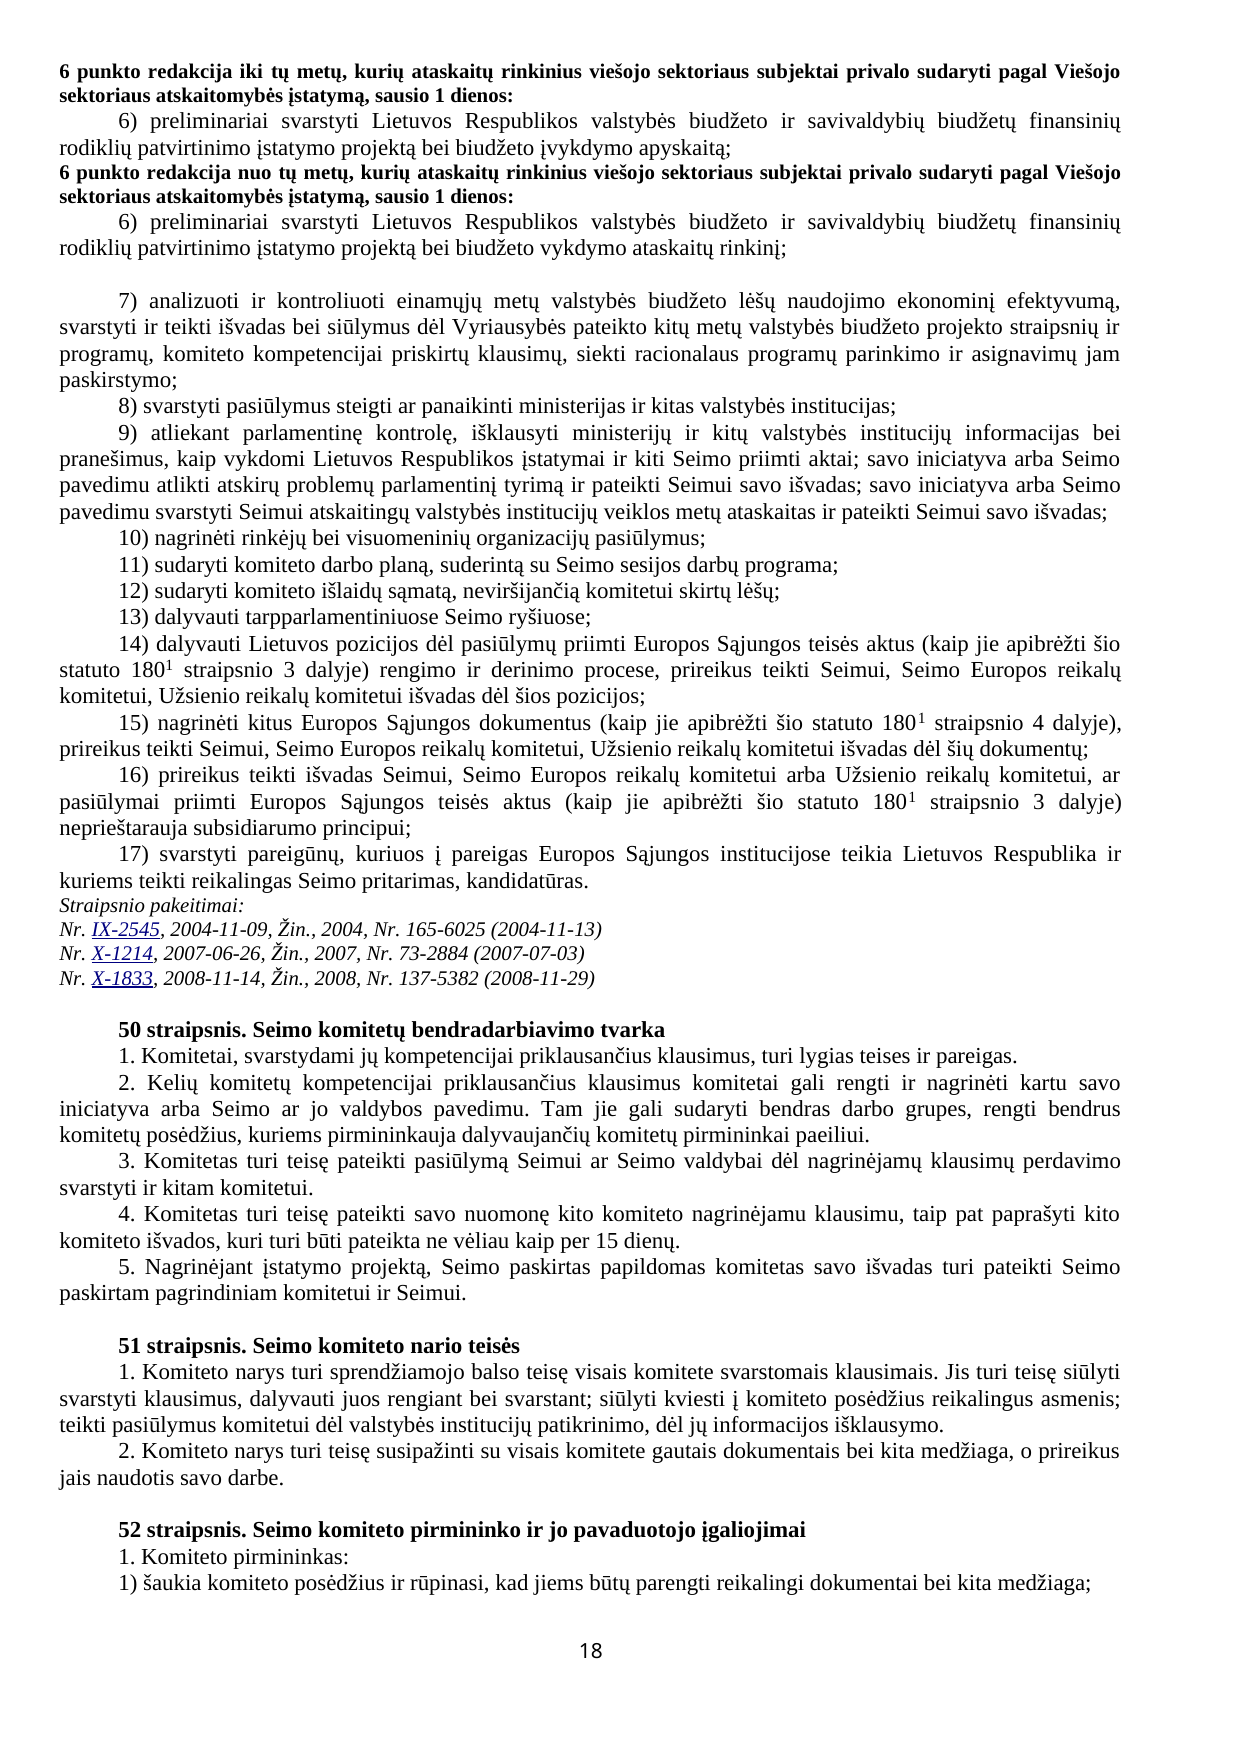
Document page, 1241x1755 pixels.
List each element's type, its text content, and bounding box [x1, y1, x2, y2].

text 17) svarstyti pareigūnų, kuriuos į pareigas Europos Sąjungos institucijose teikia Lietuvos Respublika ir kuriems teikti reikalingas Seimo pritarimas, kandidatūras. [59, 841, 1122, 893]
text 12) sudaryti komiteto išlaidų sąmatą, neviršijančią komitetui skirtų lėšų; [59, 577, 1122, 603]
text 50 straipsnis. Seimo komitetų bendradarbiavimo tvarka [59, 1016, 1122, 1042]
text 5. Nagrinėjant įstatymo projektą, Seimo paskirtas papildomas komitetas savo išvadas turi pateikti Seimo paskirtam pagrindiniam komitetui ir Seimui. [59, 1253, 1122, 1306]
text 7) analizuoti ir kontroliuoti einamųjų metų valstybės biudžeto lėšų naudojimo ekonominį efektyvumą, svarstyti ir teikti išvadas bei siūlymus dėl Vyriausybės pateikto kitų metų valstybės biudžeto projekto straipsnių ir programų, komiteto kompetencijai priskirtų klausimų, siekti racionalaus programų parinkimo ir asignavimų jam paskirstymo; [59, 287, 1122, 392]
text 4. Komitetas turi teisę pateikti savo nuomonę kito komiteto nagrinėjamu klausimu, taip pat paprašyti kito komiteto išvados, kuri turi būti pateikta ne vėliau kaip per 15 dienų. [59, 1200, 1122, 1253]
text 8) svarstyti pasiūlymus steigti ar panaikinti ministerijas ir kitas valstybės institucijas; [59, 392, 1122, 419]
text 16) prireikus teikti išvadas Seimui, Seimo Europos reikalų komitetui arba Užsienio reikalų komitetui, ar pasiūlymai priimti Europos Sąjungos teisės aktus (kaip jie apibrėžti šio statuto 1801 straipsnio 3 dalyje) neprieštarauja subsidiarumo principui; [59, 761, 1122, 841]
text Nr. X-1833, 2008-11-14, Žin., 2008, Nr. 137-5382 (2008-11-29) [59, 965, 1122, 989]
text Nr. X-1214, 2007-06-26, Žin., 2007, Nr. 73-2884 (2007-07-03) [59, 941, 1122, 965]
text 6) preliminariai svarstyti Lietuvos Respublikos valstybės biudžeto ir savivaldybių biudžetų finansinių rodiklių patvirtinimo įstatymo projektą bei biudžeto vykdymo ataskaitų rinkinį; [59, 208, 1122, 261]
text 2. Komiteto narys turi teisę susipažinti su visais komitete gautais dokumentais bei kita medžiaga, o prireikus jais naudotis savo darbe. [59, 1437, 1122, 1490]
text 52 straipsnis. Seimo komiteto pirmininko ir jo pavaduotojo įgaliojimai [59, 1517, 1122, 1543]
text 10) nagrinėti rinkėjų bei visuomeninių organizacijų pasiūlymus; [59, 524, 1122, 551]
text 6 punkto redakcija nuo tų metų, kurių ataskaitų rinkinius viešojo sektoriaus subjektai privalo sudaryti pagal Viešojo sektoriaus atskaitomybės įstatymą, sausio 1 dienos: [59, 160, 1122, 208]
text 6) preliminariai svarstyti Lietuvos Respublikos valstybės biudžeto ir savivaldybių biudžetų finansinių rodiklių patvirtinimo įstatymo projektą bei biudžeto įvykdymo apyskaitą; [59, 107, 1122, 160]
text 13) dalyvauti tarpparlamentiniuose Seimo ryšiuose; [59, 603, 1122, 630]
text 9) atliekant parlamentinę kontrolę, išklausyti ministerijų ir kitų valstybės institucijų informacijas bei pranešimus, kaip vykdomi Lietuvos Respublikos įstatymai ir kiti Seimo priimti aktai; savo iniciatyva arba Seimo pavedimu atlikti atskirų problemų parlamentinį tyrimą ir pateikti Seimui savo išvadas; savo iniciatyva arba Seimo pavedimu svarstyti Seimui atskaitingų valstybės institucijų veiklos metų ataskaitas ir pateikti Seimui savo išvadas; [59, 419, 1122, 524]
text 15) nagrinėti kitus Europos Sąjungos dokumentus (kaip jie apibrėžti šio statuto 1801 straipsnio 4 dalyje), prireikus teikti Seimui, Seimo Europos reikalų komitetui, Užsienio reikalų komitetui išvadas dėl šių dokumentų; [59, 709, 1122, 761]
text 1) šaukia komiteto posėdžius ir rūpinasi, kad jiems būtų parengti reikalingi dokumentai bei kita medžiaga; [59, 1569, 1122, 1596]
text 6 punkto redakcija iki tų metų, kurių ataskaitų rinkinius viešojo sektoriaus subjektai privalo sudaryti pagal Viešojo sektoriaus atskaitomybės įstatymą, sausio 1 dienos: [59, 59, 1122, 107]
text 51 straipsnis. Seimo komiteto nario teisės [59, 1332, 1122, 1358]
text 1. Komiteto pirmininkas: [59, 1543, 1122, 1569]
text 11) sudaryti komiteto darbo planą, suderintą su Seimo sesijos darbų programa; [59, 551, 1122, 577]
text 3. Komitetas turi teisę pateikti pasiūlymą Seimui ar Seimo valdybai dėl nagrinėjamų klausimų perdavimo svarstyti ir kitam komitetui. [59, 1148, 1122, 1200]
text 1. Komitetai, svarstydami jų kompetencijai priklausančius klausimus, turi lygias teises ir pareigas. [59, 1042, 1122, 1068]
text 2. Kelių komitetų kompetencijai priklausančius klausimus komitetai gali rengti ir nagrinėti kartu savo iniciatyva arba Seimo ar jo valdybos pavedimu. Tam jie gali sudaryti bendras darbo grupes, rengti bendrus komitetų posėdžius, kuriems pirmininkauja dalyvaujančių komitetų pirmininkai paeiliui. [59, 1068, 1122, 1148]
text Straipsnio pakeitimai: [59, 893, 1122, 917]
text 1. Komiteto narys turi sprendžiamojo balso teisę visais komitete svarstomais klausimais. Jis turi teisę siūlyti svarstyti klausimus, dalyvauti juos rengiant bei svarstant; siūlyti kviesti į komiteto posėdžius reikalingus asmenis; teikti pasiūlymus komitetui dėl valstybės institucijų patikrinimo, dėl jų informacijos išklausymo. [59, 1358, 1122, 1437]
text 14) dalyvauti Lietuvos pozicijos dėl pasiūlymų priimti Europos Sąjungos teisės aktus (kaip jie apibrėžti šio statuto 1801 straipsnio 3 dalyje) rengimo ir derinimo procese, prireikus teikti Seimui, Seimo Europos reikalų komitetui, Užsienio reikalų komitetui išvadas dėl šios pozicijos; [59, 630, 1122, 709]
text Nr. IX-2545, 2004-11-09, Žin., 2004, Nr. 165-6025 (2004-11-13) [59, 917, 1122, 941]
